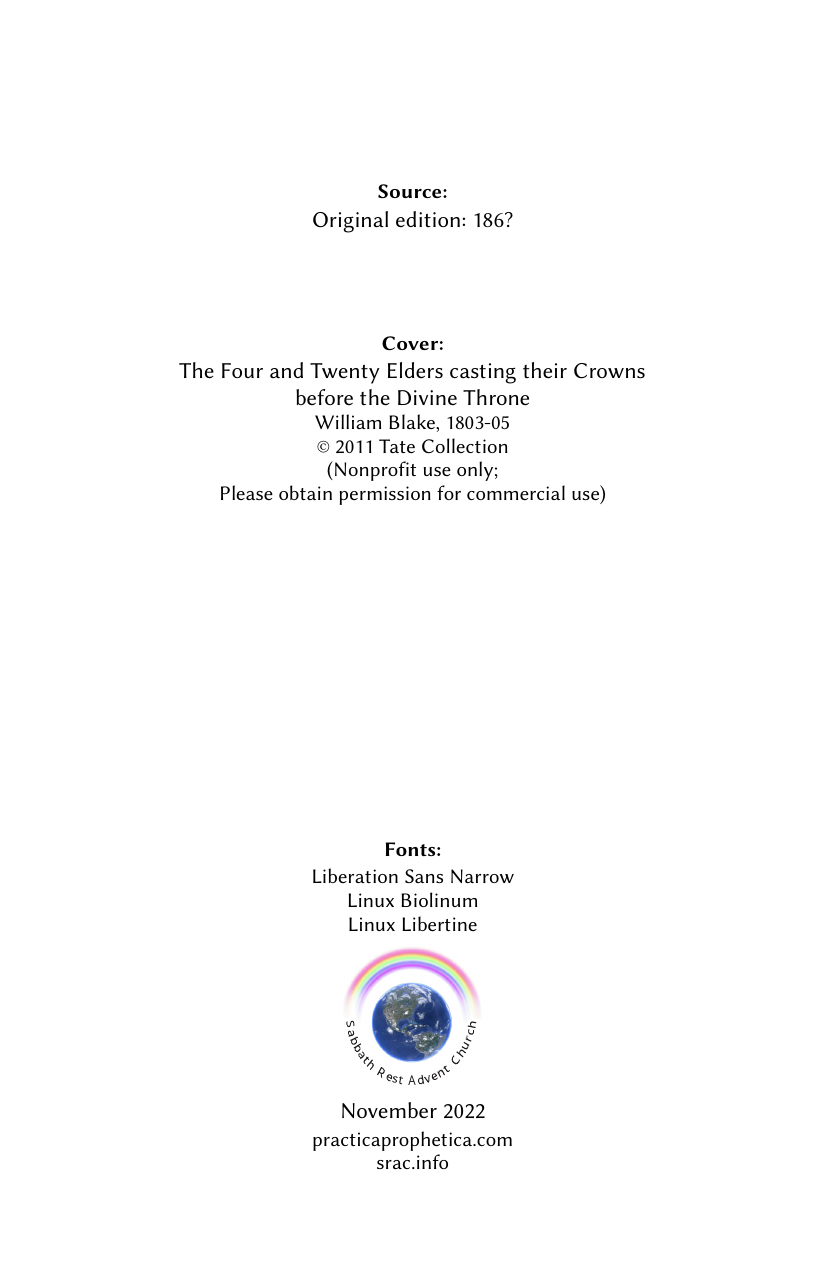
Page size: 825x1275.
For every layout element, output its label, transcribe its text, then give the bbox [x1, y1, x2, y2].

text November 2022 [75, 936, 750, 1124]
text © 2011 Tate Collection [75, 434, 750, 458]
text Source: [75, 180, 750, 204]
text Original edition: 186? [75, 207, 750, 233]
text Fonts: [75, 838, 750, 862]
text srac.info [75, 1151, 750, 1175]
text (Nonprofit use only; Please obtain permission for commercial use) [75, 458, 750, 506]
text Liberation Sans Narrow [75, 865, 750, 889]
text Linux Libertine [75, 912, 750, 936]
text William Blake, 1803-05 [75, 411, 750, 434]
text Linux Biolinum [75, 889, 750, 912]
text practicaprophetica.com [75, 1127, 750, 1151]
text Cover: [75, 332, 750, 355]
text The Four and Twenty Elders casting their Crowns before the Divine Throne [75, 358, 750, 411]
